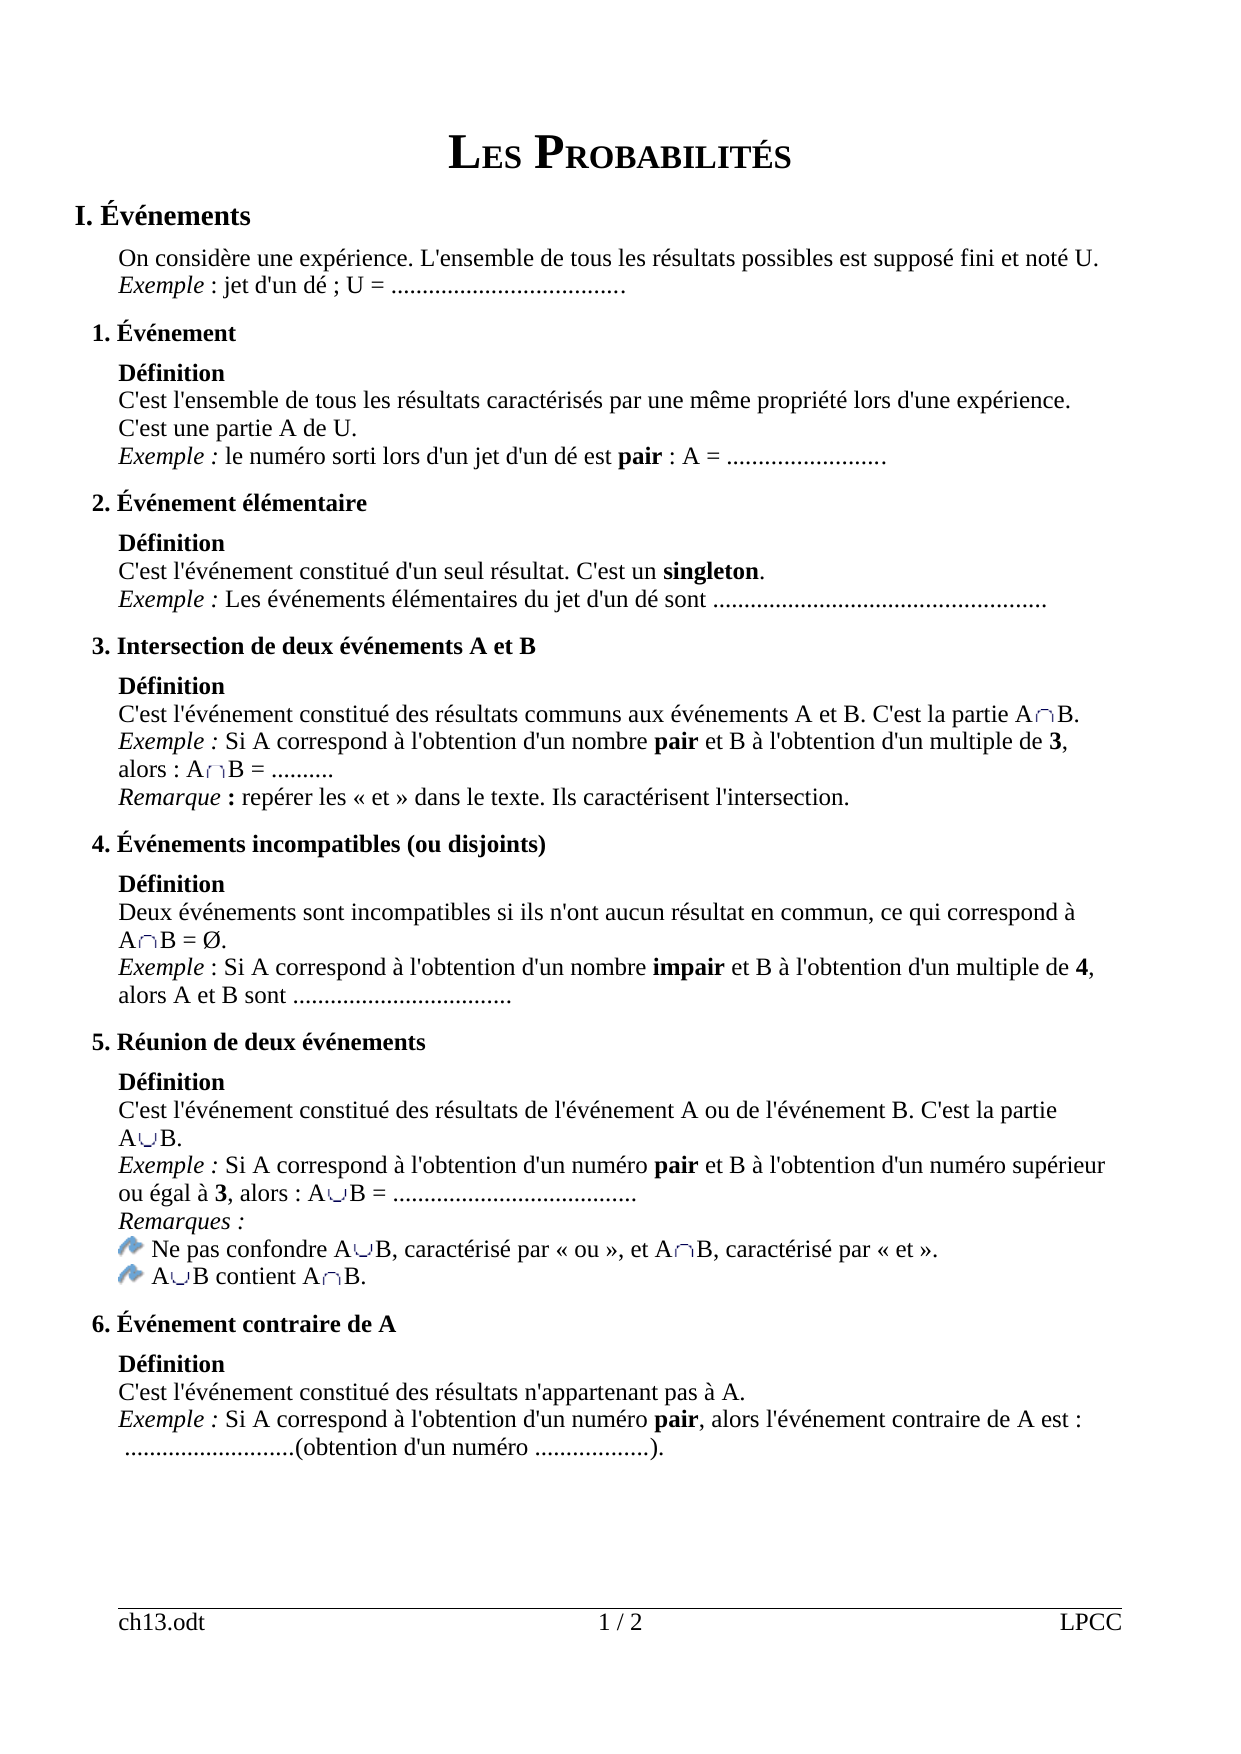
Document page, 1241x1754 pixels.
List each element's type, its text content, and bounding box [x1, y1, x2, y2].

text On considère une expérience. L'ensemble de tous les résultats possibles est supposé fini et noté U. Exemple : jet d'un dé ; U = . [118, 244, 1122, 299]
picture [118, 1236, 145, 1257]
picture [136, 935, 160, 948]
subtitle 2. Événement élémentaire [92, 489, 1122, 517]
picture [672, 1244, 697, 1257]
text Définition C'est l'événement constitué d'un seul résultat. C'est un singleton. Exemple : Les événements élémentaires du jet d'un dé sont [118, 529, 1122, 612]
subtitle 6. Événement contraire de A [92, 1310, 1122, 1337]
text Définition C'est l'événement constitué des résultats communs aux événements A et B. C'est la partie AB. Exemple : Si A correspond à l'obtention d'un nombre pair et B à l'obtention d'un multiple de 3, alors : AB = . Remarque : repérer les « et » dans le texte. Ils caractérisent l'intersection. [118, 672, 1122, 811]
subtitle 1. Événement [92, 319, 1122, 346]
picture [136, 1133, 160, 1147]
subtitle 5. Réunion de deux événements [92, 1028, 1122, 1056]
picture [168, 1272, 193, 1285]
text Définition C'est l'événement constitué des résultats de l'événement A ou de l'événement B. C'est la partie AB. Exemple : Si A correspond à l'obtention d'un numéro pair et B à l'obtention d'un numéro supérieur ou égal à 3, alors : AB = . Remarques : Ne pas confondre AB, caractérisé par « ou », et AB, caractérisé par « et ». AB contient AB. [118, 1068, 1122, 1290]
subtitle 4. Événements incompatibles (ou disjoints) [92, 830, 1122, 858]
picture [320, 1272, 344, 1285]
text Définition C'est l'événement constitué des résultats n'appartenant pas à A. Exemple : Si A correspond à l'obtention d'un numéro pair, alors l'événement contraire de A est : (obtention d'un numéro ). [118, 1350, 1122, 1461]
picture [325, 1189, 350, 1202]
text Définition Deux événements sont incompatibles si ils n'ont aucun résultat en commun, ce qui correspond à AB = Ø. Exemple : Si A correspond à l'obtention d'un nombre impair et B à l'obtention d'un multiple de 4, alors A et B sont . [118, 870, 1122, 1009]
subtitle Les probabilités [118, 124, 1122, 179]
subtitle 3. Intersection de deux événements A et B [92, 632, 1122, 660]
text Définition C'est l'ensemble de tous les résultats caractérisés par une même propriété lors d'une expérience. C'est une partie A de U. Exemple : le numéro sorti lors d'un jet d'un dé est pair : A = . [118, 359, 1122, 469]
picture [204, 765, 228, 778]
picture [351, 1244, 375, 1257]
picture [118, 1264, 145, 1285]
picture [1033, 709, 1057, 722]
subtitle I. Événements [74, 199, 1122, 231]
